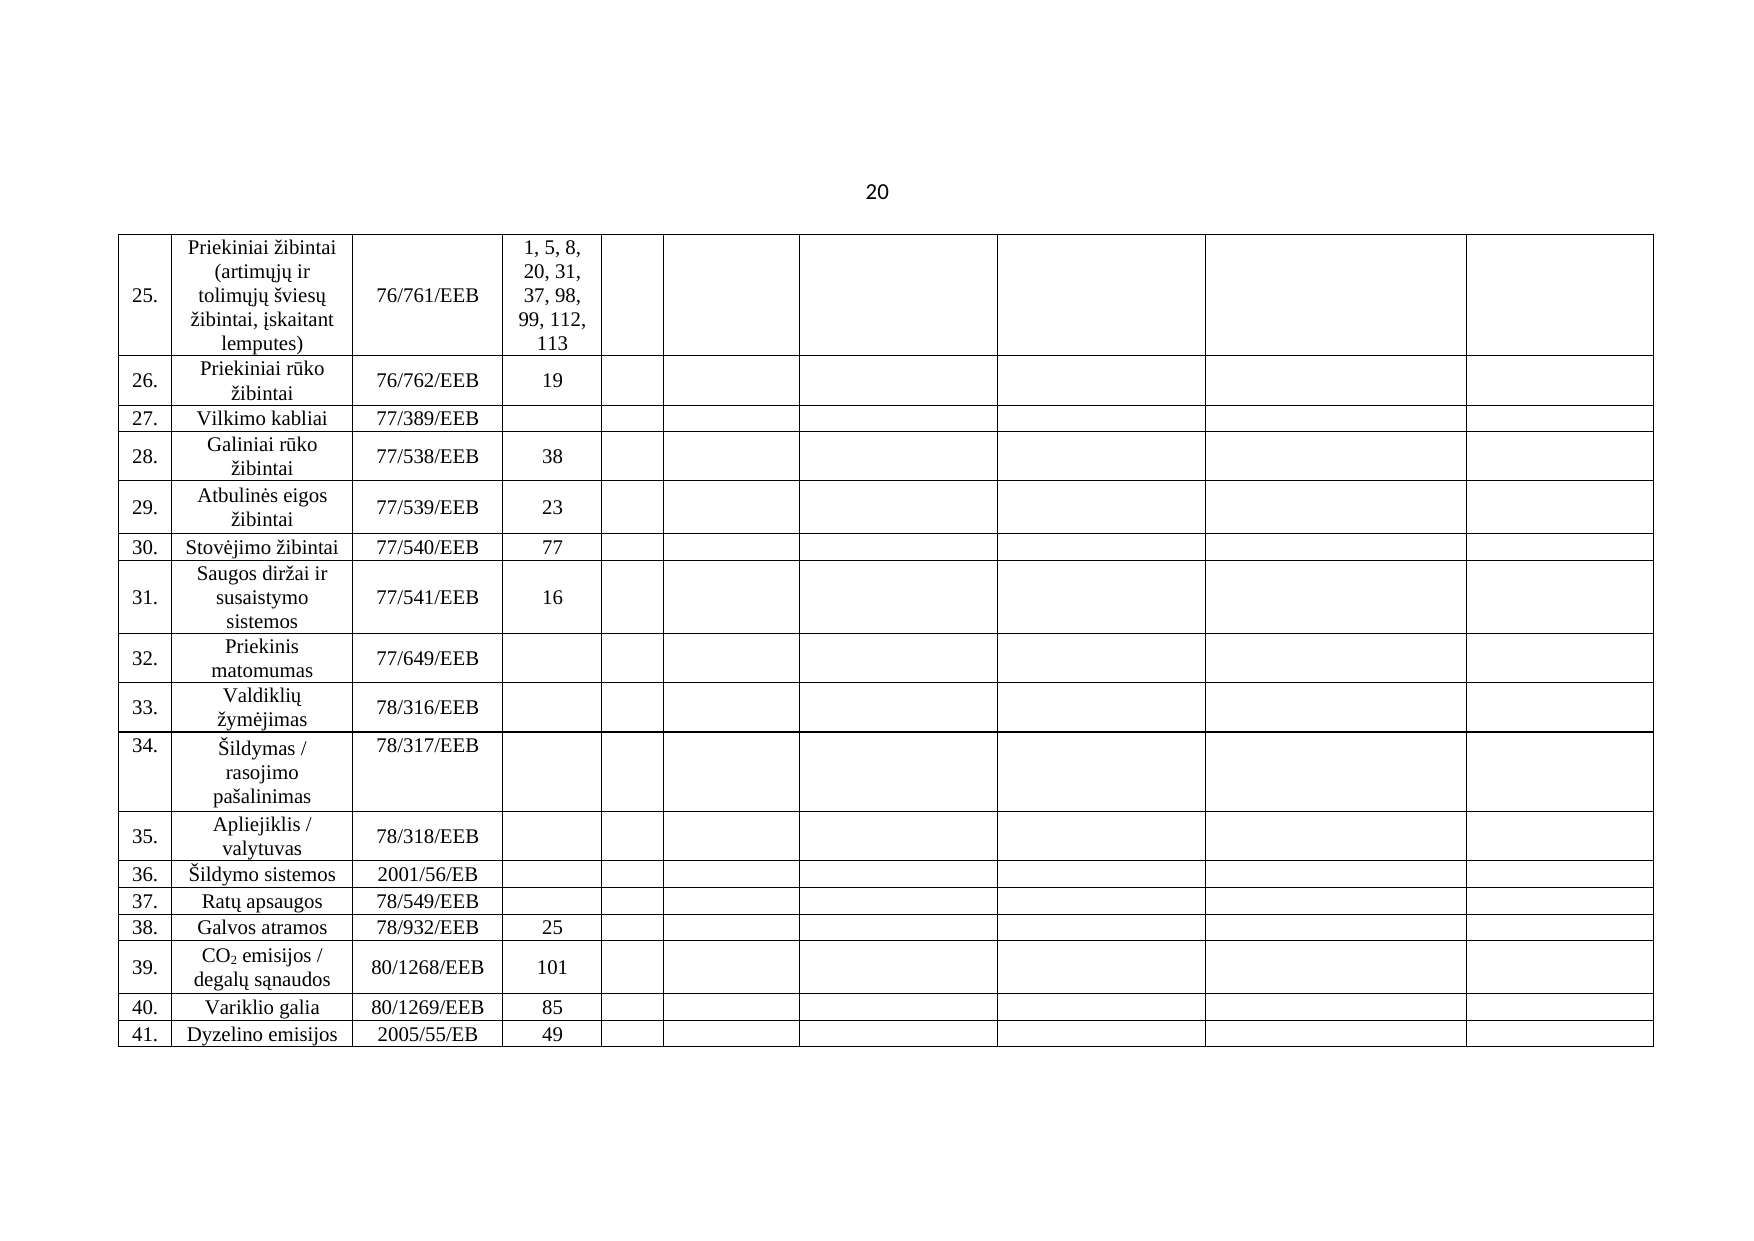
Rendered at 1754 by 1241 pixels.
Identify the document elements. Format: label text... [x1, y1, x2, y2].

table_cell [998, 235, 1205, 355]
table_cell [602, 941, 663, 993]
table_cell 77 [503, 534, 601, 560]
table_cell [602, 1021, 663, 1046]
table_cell [664, 432, 799, 480]
table_cell [602, 861, 663, 887]
table_cell [664, 534, 799, 560]
table_cell 85 [503, 994, 601, 1020]
table_cell [998, 941, 1205, 993]
table_cell [1467, 888, 1653, 913]
table_cell 77/540/EEB [353, 534, 502, 560]
table_cell [1467, 534, 1653, 560]
table_cell [1467, 432, 1653, 480]
table_cell [800, 634, 997, 682]
table_cell Priekiniai rūko žibintai [172, 356, 352, 404]
table_cell [800, 683, 997, 731]
table_cell 76/761/EEB [353, 235, 502, 355]
table_cell [602, 733, 663, 811]
table_cell [1206, 1021, 1466, 1046]
table_cell [1467, 683, 1653, 731]
table_cell 19 [503, 356, 601, 404]
table_cell [800, 941, 997, 993]
table_cell [1467, 634, 1653, 682]
table_cell [1206, 356, 1466, 404]
table_cell [664, 683, 799, 731]
table_cell [800, 888, 997, 913]
table_cell [664, 994, 799, 1020]
table_cell 49 [503, 1021, 601, 1046]
table_cell [800, 481, 997, 533]
table_cell [1467, 561, 1653, 633]
table_cell 78/318/EEB [353, 812, 502, 860]
table_cell [602, 812, 663, 860]
table_cell 77/389/EEB [353, 406, 502, 431]
table_cell [1467, 235, 1653, 355]
table_cell 78/932/EEB [353, 915, 502, 940]
table_cell [998, 356, 1205, 404]
table_cell 38. [119, 915, 171, 940]
table_cell Priekiniai žibintai (artimųjų ir tolimųjų šviesų žibintai, įskaitant lemputes) [172, 235, 352, 355]
table_cell [1206, 888, 1466, 913]
table_cell [503, 634, 601, 682]
table_cell [602, 683, 663, 731]
table_cell [602, 634, 663, 682]
table_cell [602, 534, 663, 560]
table_cell 77/538/EEB [353, 432, 502, 480]
table_cell 33. [119, 683, 171, 731]
table_cell [800, 733, 997, 811]
table_cell [664, 406, 799, 431]
table_cell 78/316/EEB [353, 683, 502, 731]
table_cell [1467, 994, 1653, 1020]
table_cell [664, 733, 799, 811]
table_cell [1206, 534, 1466, 560]
table_cell 41. [119, 1021, 171, 1046]
table_cell [503, 683, 601, 731]
table_cell 2001/56/EB [353, 861, 502, 887]
table_cell 30. [119, 534, 171, 560]
table_cell Valdiklių žymėjimas [172, 683, 352, 731]
table_cell [1467, 733, 1653, 811]
table_cell [602, 994, 663, 1020]
table_cell [503, 733, 601, 811]
table_cell Dyzelino emisijos [172, 1021, 352, 1046]
table_cell 38 [503, 432, 601, 480]
table_cell [800, 915, 997, 940]
table_cell CO2 emisijos / degalų sąnaudos [172, 941, 352, 993]
table_cell [998, 733, 1205, 811]
table_cell Apliejiklis / valytuvas [172, 812, 352, 860]
table_cell 77/541/EEB [353, 561, 502, 633]
table_cell 40. [119, 994, 171, 1020]
table_cell [1206, 406, 1466, 431]
table_cell [664, 481, 799, 533]
table_cell [664, 915, 799, 940]
table_cell 78/549/EEB [353, 888, 502, 913]
table_cell [800, 235, 997, 355]
table_cell 32. [119, 634, 171, 682]
table_cell [800, 812, 997, 860]
table_cell [1206, 634, 1466, 682]
table_cell Galiniai rūko žibintai [172, 432, 352, 480]
table_cell [602, 481, 663, 533]
table_cell 39. [119, 941, 171, 993]
table_cell [998, 432, 1205, 480]
table_cell [664, 634, 799, 682]
table_cell 80/1269/EEB [353, 994, 502, 1020]
table_cell [998, 561, 1205, 633]
table_cell [800, 861, 997, 887]
table_cell [998, 481, 1205, 533]
table_cell 37. [119, 888, 171, 913]
table_cell 77/539/EEB [353, 481, 502, 533]
table_cell Ratų apsaugos [172, 888, 352, 913]
table_cell [998, 534, 1205, 560]
table_cell [602, 915, 663, 940]
table_cell [1467, 1021, 1653, 1046]
table_cell [998, 861, 1205, 887]
table_cell [1467, 481, 1653, 533]
table_cell [1467, 356, 1653, 404]
table_cell [800, 534, 997, 560]
table_cell Vilkimo kabliai [172, 406, 352, 431]
table_cell [664, 1021, 799, 1046]
table_cell 2005/55/EB [353, 1021, 502, 1046]
table_cell Stovėjimo žibintai [172, 534, 352, 560]
table_cell 101 [503, 941, 601, 993]
table_cell [998, 406, 1205, 431]
table_cell [1206, 683, 1466, 731]
table_cell [602, 888, 663, 913]
table_cell [503, 861, 601, 887]
table_cell 25 [503, 915, 601, 940]
table_cell [1206, 861, 1466, 887]
table_cell Saugos diržai ir susaistymo sistemos [172, 561, 352, 633]
table_cell [664, 235, 799, 355]
table_cell [1206, 432, 1466, 480]
table_cell [998, 888, 1205, 913]
table_cell [602, 235, 663, 355]
table_cell [664, 561, 799, 633]
table_cell [1467, 812, 1653, 860]
table_cell [1206, 561, 1466, 633]
table_cell [800, 432, 997, 480]
table_cell [1206, 812, 1466, 860]
table_cell [602, 561, 663, 633]
table_cell [1206, 941, 1466, 993]
table_cell [998, 683, 1205, 731]
table_cell 80/1268/EEB [353, 941, 502, 993]
table_cell [998, 634, 1205, 682]
table_cell [1206, 915, 1466, 940]
table_cell 25. [119, 235, 171, 355]
table_cell [664, 941, 799, 993]
table_cell [503, 812, 601, 860]
table_cell [998, 1021, 1205, 1046]
table_cell [503, 406, 601, 431]
table_cell 76/762/EEB [353, 356, 502, 404]
table_cell [602, 406, 663, 431]
table_cell [800, 356, 997, 404]
table_cell 26. [119, 356, 171, 404]
table_cell [800, 994, 997, 1020]
table_cell [800, 406, 997, 431]
table_cell 23 [503, 481, 601, 533]
table_cell [1206, 733, 1466, 811]
table_cell 77/649/EEB [353, 634, 502, 682]
table_cell [998, 812, 1205, 860]
table_cell 31. [119, 561, 171, 633]
table_cell [1206, 994, 1466, 1020]
table_cell [1467, 861, 1653, 887]
table_cell Variklio galia [172, 994, 352, 1020]
table_cell [1206, 235, 1466, 355]
table_cell [664, 861, 799, 887]
table_cell [1467, 915, 1653, 940]
table_cell 35. [119, 812, 171, 860]
table_cell [664, 888, 799, 913]
table_cell [1467, 941, 1653, 993]
table_cell Šildymas / rasojimo pašalinimas [172, 733, 352, 811]
table_cell [1206, 481, 1466, 533]
table_cell [1467, 406, 1653, 431]
table_cell [664, 812, 799, 860]
table_cell [998, 915, 1205, 940]
table_cell 34. [119, 733, 171, 811]
table_cell 29. [119, 481, 171, 533]
table_cell 27. [119, 406, 171, 431]
table_cell Šildymo sistemos [172, 861, 352, 887]
table_cell 36. [119, 861, 171, 887]
table_cell Atbulinės eigos žibintai [172, 481, 352, 533]
table_cell 16 [503, 561, 601, 633]
table_cell [503, 888, 601, 913]
table_cell [800, 561, 997, 633]
table_cell 28. [119, 432, 171, 480]
table_cell [800, 1021, 997, 1046]
table_cell 1, 5, 8, 20, 31, 37, 98, 99, 112, 113 [503, 235, 601, 355]
table_cell [664, 356, 799, 404]
table_cell [602, 356, 663, 404]
table_cell [602, 432, 663, 480]
table_cell 78/317/EEB [353, 733, 502, 811]
table_cell Galvos atramos [172, 915, 352, 940]
table_cell [998, 994, 1205, 1020]
table_cell Priekinis matomumas [172, 634, 352, 682]
